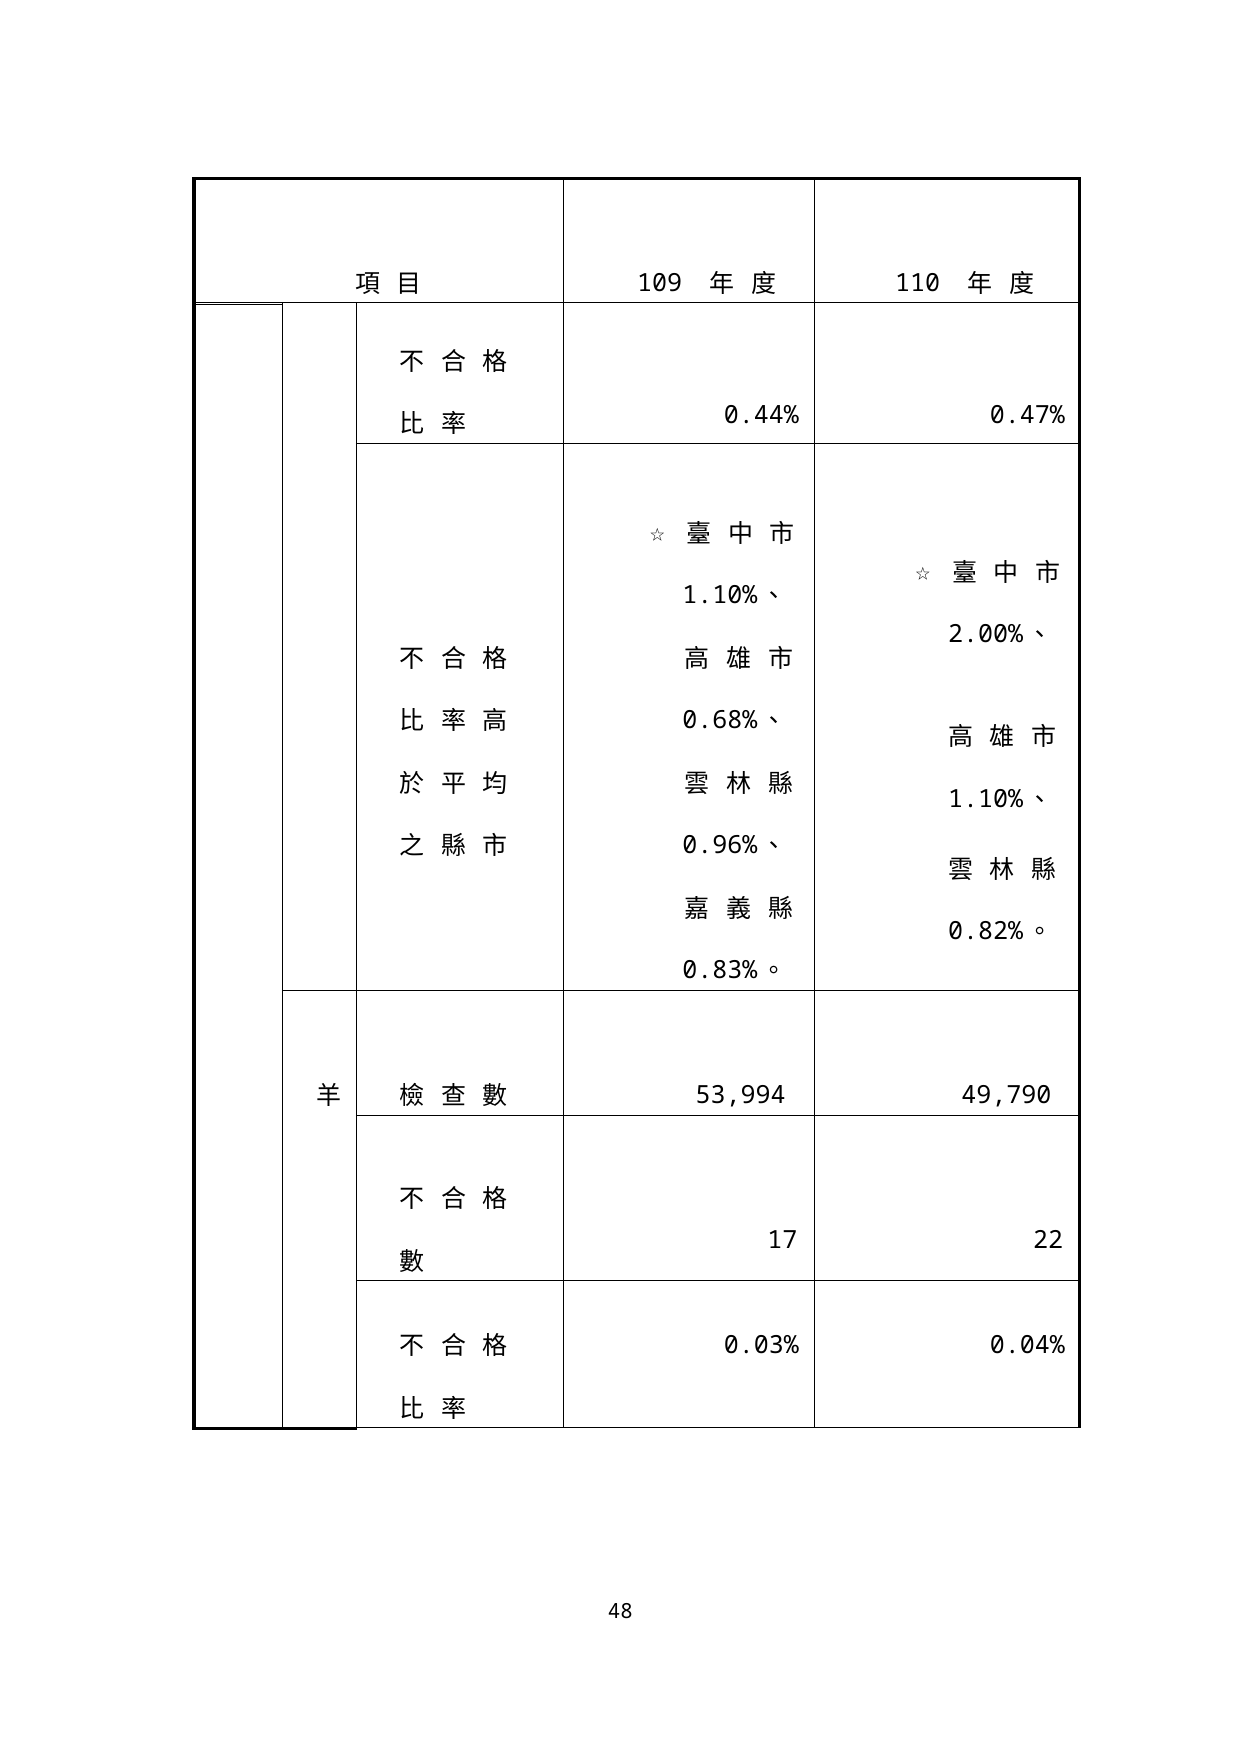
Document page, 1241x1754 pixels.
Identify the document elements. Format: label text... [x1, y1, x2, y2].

table_cell 不合格數 [357, 1116, 563, 1280]
table_cell 不合格比率 [357, 303, 563, 443]
table_cell 0.47% [815, 303, 1078, 443]
table_header 項目 [196, 180, 563, 302]
table_cell 不合格比率 [357, 1281, 563, 1427]
table_cell [283, 303, 356, 990]
table_cell 17 [564, 1116, 814, 1280]
table_cell 49,790 [815, 991, 1078, 1115]
table_cell 0.04% [815, 1281, 1078, 1427]
table_cell 22 [815, 1116, 1078, 1280]
table_cell ☆臺中市2.00%、 高雄市1.10%、 雲林縣0.82%。 [815, 444, 1078, 990]
table_cell ☆臺中市1.10%、 高雄市0.68%、 雲林縣0.96%、 嘉義縣0.83%。 [564, 444, 814, 990]
table_cell 檢查數 [357, 991, 563, 1115]
table_cell [196, 305, 282, 1427]
table_cell 羊 [283, 991, 356, 1427]
table_cell 53,994 [564, 991, 814, 1115]
table_header 109年度 [564, 180, 814, 302]
table_cell 0.03% [564, 1281, 814, 1427]
table_cell 0.44% [564, 303, 814, 443]
table_header 110年度 [815, 180, 1078, 302]
table_cell 不合格比率高於平均之縣市 [357, 444, 563, 990]
